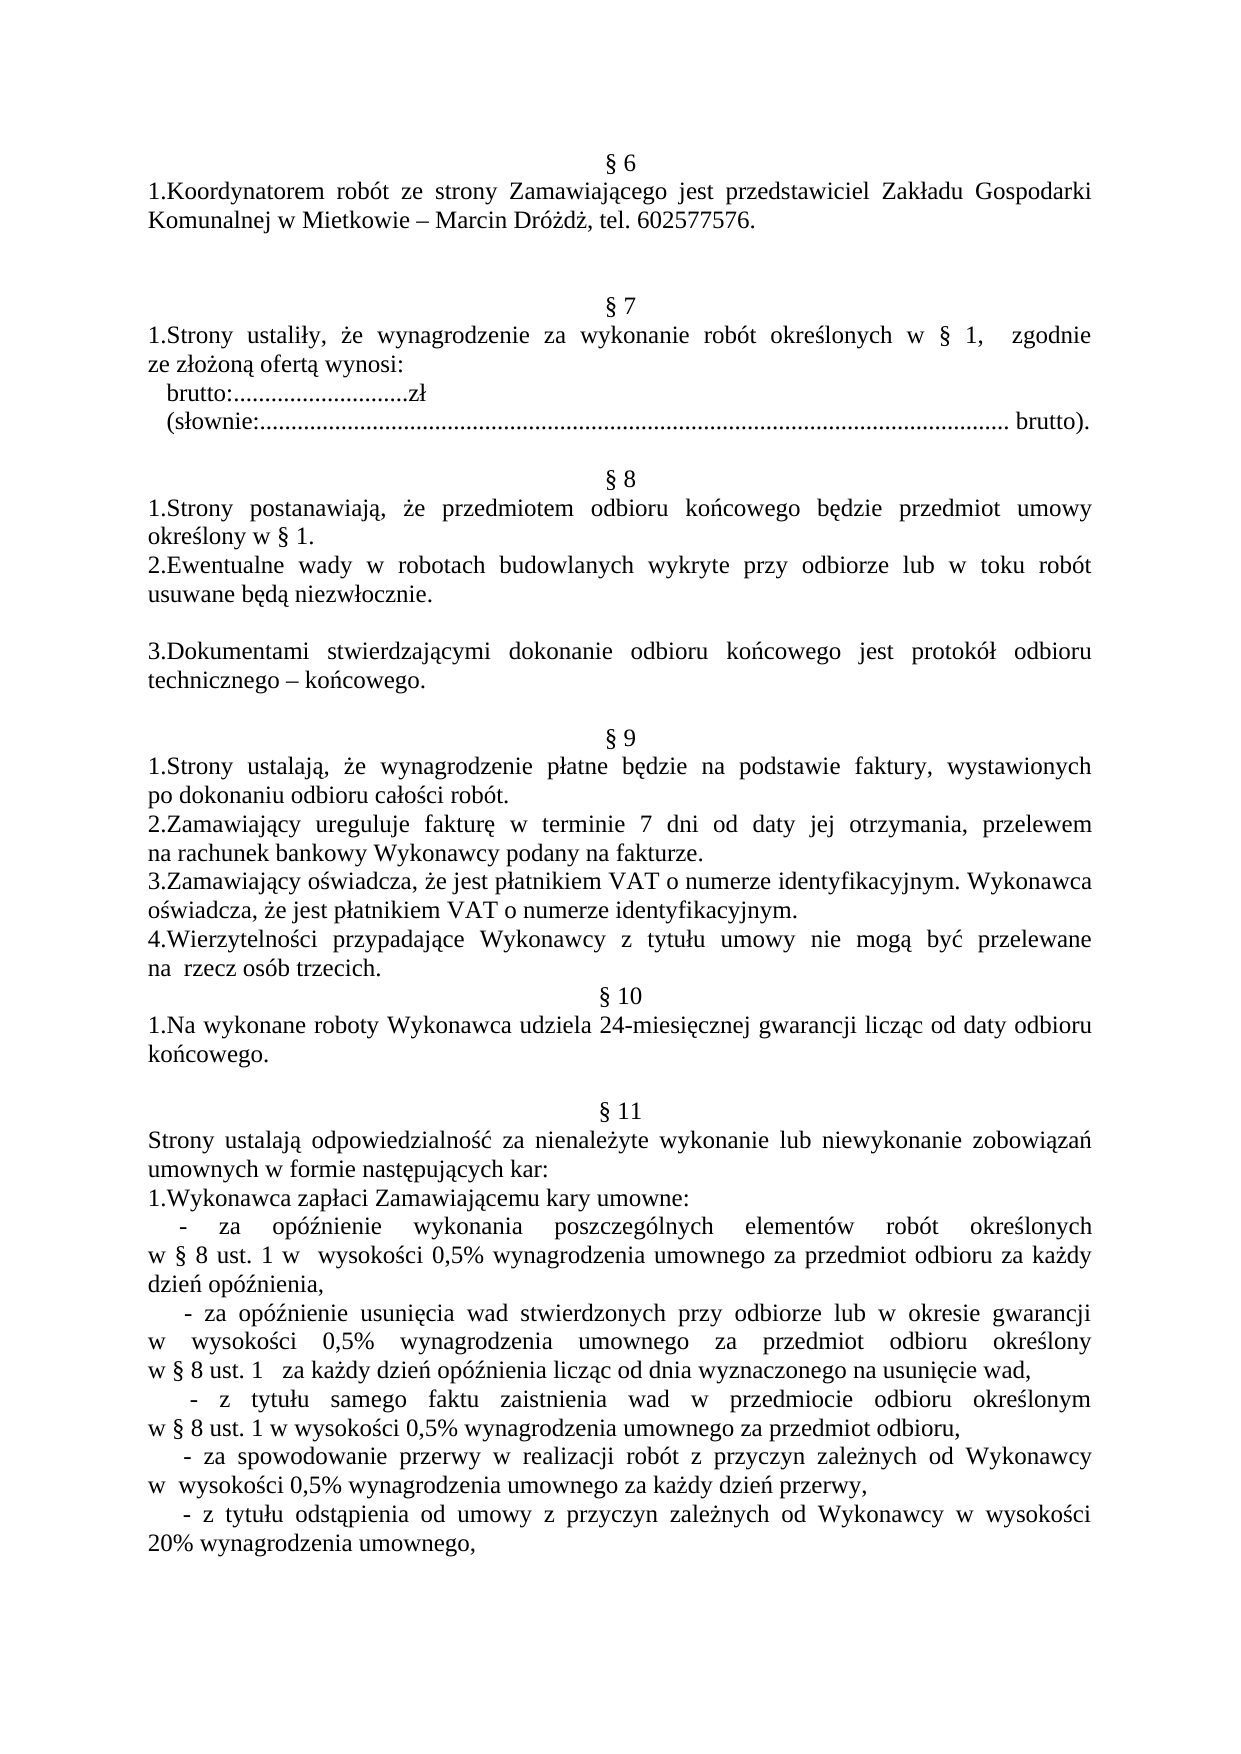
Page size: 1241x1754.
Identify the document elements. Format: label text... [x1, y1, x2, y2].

text 1.Wykonawca zapłaci Zamawiającemu kary umowne: [148, 1183, 1093, 1211]
text - za opóźnienie usunięcia wad stwierdzonych przy odbiorze lub w okresie gwarancji w wysokości 0,5% wynagrodzenia umownego za przedmiot odbioru określony w § 8 ust. 1 za każdy dzień opóźnienia licząc od dnia wyznaczonego na usunięcie wad, [148, 1298, 1093, 1384]
text (słownie:........................................................................................................................ brutto). [148, 406, 1093, 435]
text § 7 [148, 291, 1093, 320]
text § 10 [148, 981, 1093, 1010]
text 1.Koordynatorem robót ze strony Zamawiającego jest przedstawiciel Zakładu Gospodarki Komunalnej w Mietkowie – Marcin Dróżdż, tel. 602577576. [148, 176, 1093, 234]
text brutto:............................zł [148, 378, 1093, 406]
text 3.Zamawiający oświadcza, że jest płatnikiem VAT o numerze identyfikacyjnym. Wykonawca oświadcza, że jest płatnikiem VAT o numerze identyfikacyjnym. [148, 866, 1093, 924]
text § 6 [148, 148, 1093, 176]
text 1.Strony ustaliły, że wynagrodzenie za wykonanie robót określonych w § 1, zgodnie ze złożoną ofertą wynosi: [148, 320, 1093, 378]
text 1.Strony ustalają, że wynagrodzenie płatne będzie na podstawie faktury, wystawionych po dokonaniu odbioru całości robót. [148, 751, 1093, 809]
text - za spowodowanie przerwy w realizacji robót z przyczyn zależnych od Wykonawcy w wysokości 0,5% wynagrodzenia umownego za każdy dzień przerwy, [148, 1441, 1093, 1499]
text 1.Strony postanawiają, że przedmiotem odbioru końcowego będzie przedmiot umowy określony w § 1. [148, 493, 1093, 550]
text § 8 [148, 464, 1093, 493]
text 2.Ewentualne wady w robotach budowlanych wykryte przy odbiorze lub w toku robót usuwane będą niezwłocznie. [148, 550, 1093, 608]
text - z tytułu odstąpienia od umowy z przyczyn zależnych od Wykonawcy w wysokości 20% wynagrodzenia umownego, [148, 1499, 1093, 1556]
text 4.Wierzytelności przypadające Wykonawcy z tytułu umowy nie mogą być przelewane na rzecz osób trzecich. [148, 924, 1093, 981]
text 3.Dokumentami stwierdzającymi dokonanie odbioru końcowego jest protokół odbioru technicznego – końcowego. [148, 636, 1093, 694]
text - za opóźnienie wykonania poszczególnych elementów robót określonych w § 8 ust. 1 w wysokości 0,5% wynagrodzenia umownego za przedmiot odbioru za każdy dzień opóźnienia, [148, 1211, 1093, 1298]
text § 9 [148, 723, 1093, 751]
text § 11 [148, 1096, 1093, 1125]
text 2.Zamawiający ureguluje fakturę w terminie 7 dni od daty jej otrzymania, przelewem na rachunek bankowy Wykonawcy podany na fakturze. [148, 809, 1093, 866]
text 1.Na wykonane roboty Wykonawca udziela 24-miesięcznej gwarancji licząc od daty odbioru końcowego. [148, 1010, 1093, 1068]
text Strony ustalają odpowiedzialność za nienależyte wykonanie lub niewykonanie zobowiązań umownych w formie następujących kar: [148, 1125, 1093, 1183]
text - z tytułu samego faktu zaistnienia wad w przedmiocie odbioru określonym w § 8 ust. 1 w wysokości 0,5% wynagrodzenia umownego za przedmiot odbioru, [148, 1384, 1093, 1441]
